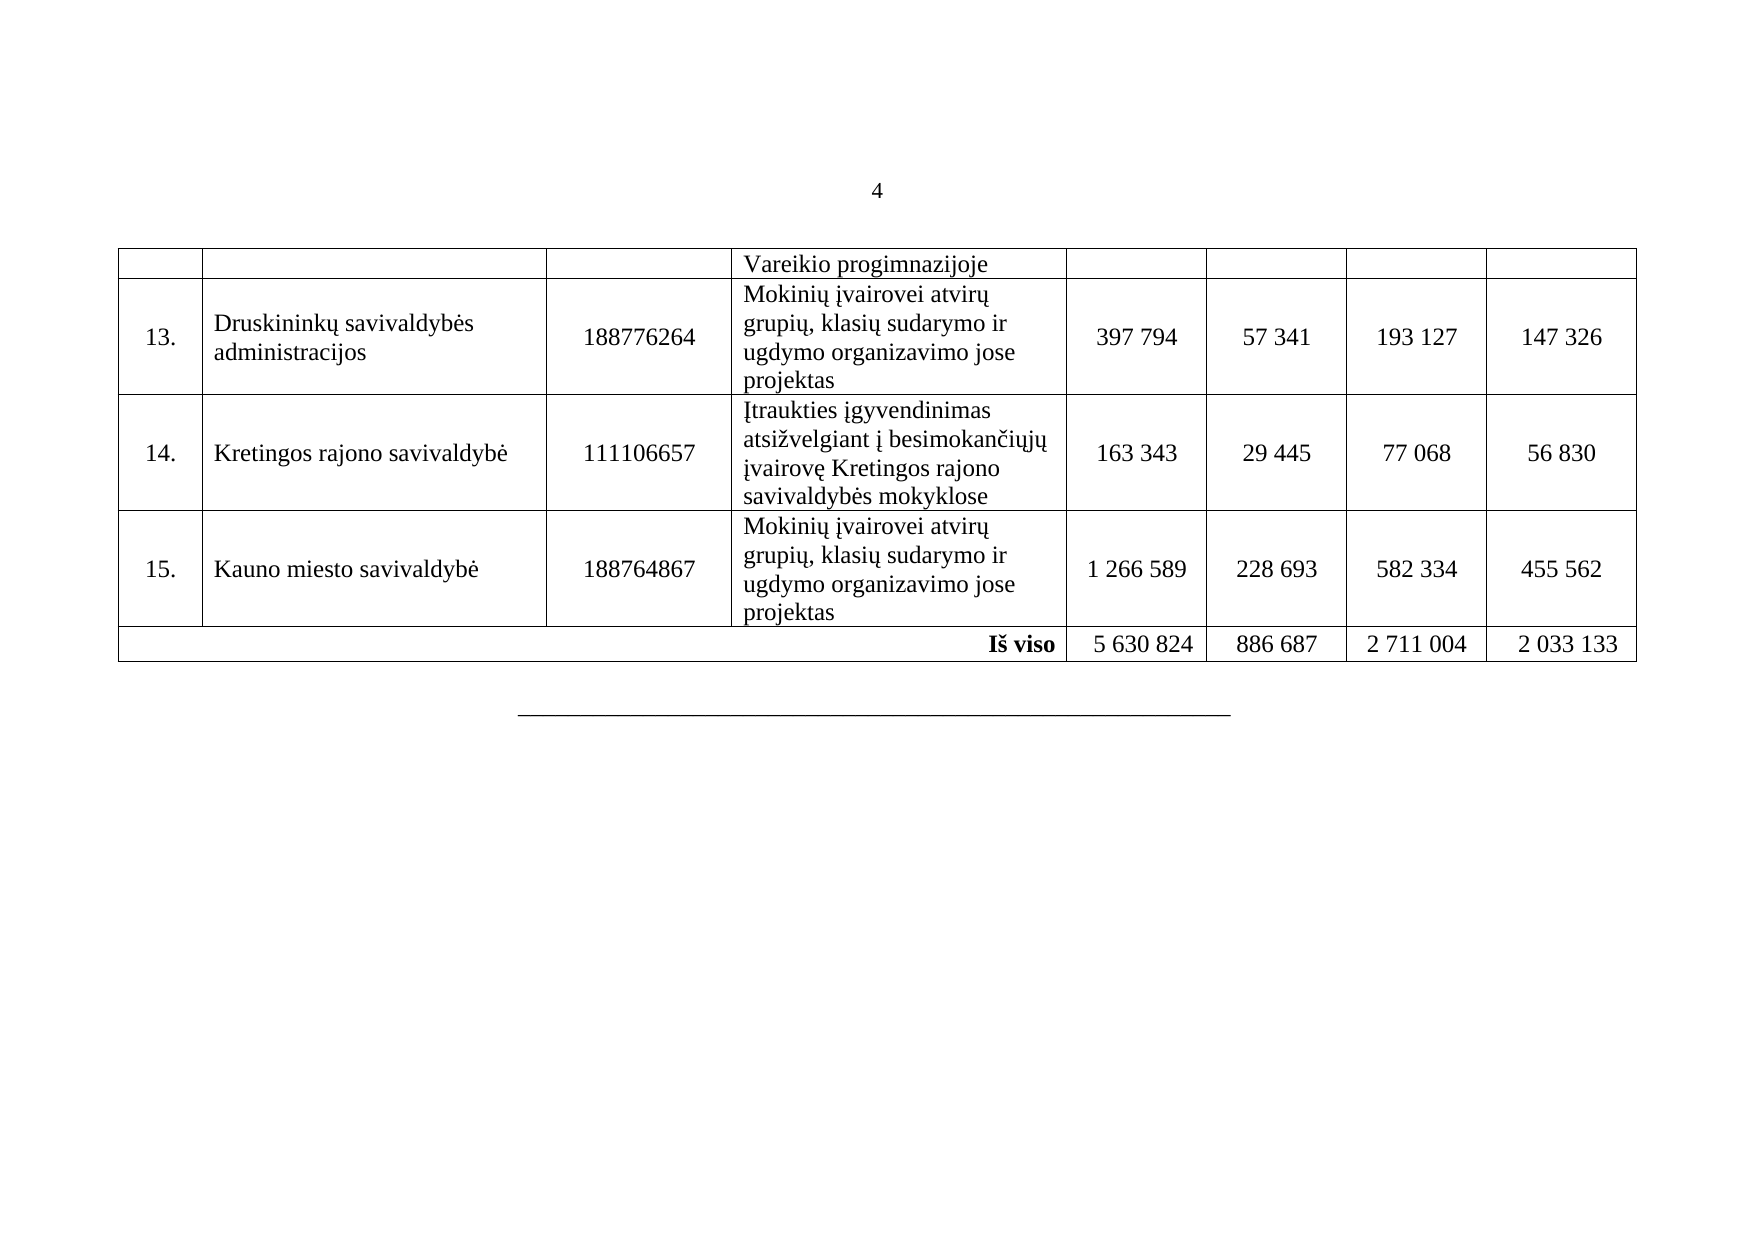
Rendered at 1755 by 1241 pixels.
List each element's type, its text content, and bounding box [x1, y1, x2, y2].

table_cell Vareikio progimnazijoje [732, 249, 1066, 278]
table_cell 228 693 [1207, 511, 1346, 626]
table_cell 5 630 824 [1067, 627, 1206, 661]
table_cell [119, 249, 202, 278]
table_cell [1207, 249, 1346, 278]
table_cell 14. [119, 395, 202, 510]
table_cell Druskininkų savivaldybės administracijos [203, 279, 546, 394]
table_cell 2 711 004 [1347, 627, 1486, 661]
table_cell 163 343 [1067, 395, 1206, 510]
text _________________________________________________________ [118, 690, 1630, 719]
table_cell 77 068 [1347, 395, 1486, 510]
table_cell Įtraukties įgyvendinimas atsižvelgiant į besimokančiųjų įvairovę Kretingos rajono savivaldybės mokyklose [732, 395, 1066, 510]
table_cell 193 127 [1347, 279, 1486, 394]
table_cell 15. [119, 511, 202, 626]
table_cell 188764867 [547, 511, 731, 626]
table_cell 29 445 [1207, 395, 1346, 510]
table_cell 1 266 589 [1067, 511, 1206, 626]
table_cell 188776264 [547, 279, 731, 394]
table_cell 455 562 [1487, 511, 1636, 626]
table_cell [1067, 249, 1206, 278]
table_cell Kretingos rajono savivaldybė [203, 395, 546, 510]
table_cell Kauno miesto savivaldybė [203, 511, 546, 626]
table_cell 147 326 [1487, 279, 1636, 394]
table_cell 582 334 [1347, 511, 1486, 626]
table_cell 2 033 133 [1487, 627, 1636, 661]
table_cell 886 687 [1207, 627, 1346, 661]
table_cell Mokinių įvairovei atvirų grupių, klasių sudarymo ir ugdymo organizavimo jose projektas [732, 511, 1066, 626]
table_cell 13. [119, 279, 202, 394]
table_cell [203, 249, 546, 278]
table_cell Mokinių įvairovei atvirų grupių, klasių sudarymo ir ugdymo organizavimo jose projektas [732, 279, 1066, 394]
table_cell [1347, 249, 1486, 278]
table_cell 111106657 [547, 395, 731, 510]
table_cell Iš viso [119, 627, 1066, 661]
table_cell [547, 249, 731, 278]
table_cell 57 341 [1207, 279, 1346, 394]
table_cell 56 830 [1487, 395, 1636, 510]
table_cell [1487, 249, 1636, 278]
table_cell 397 794 [1067, 279, 1206, 394]
